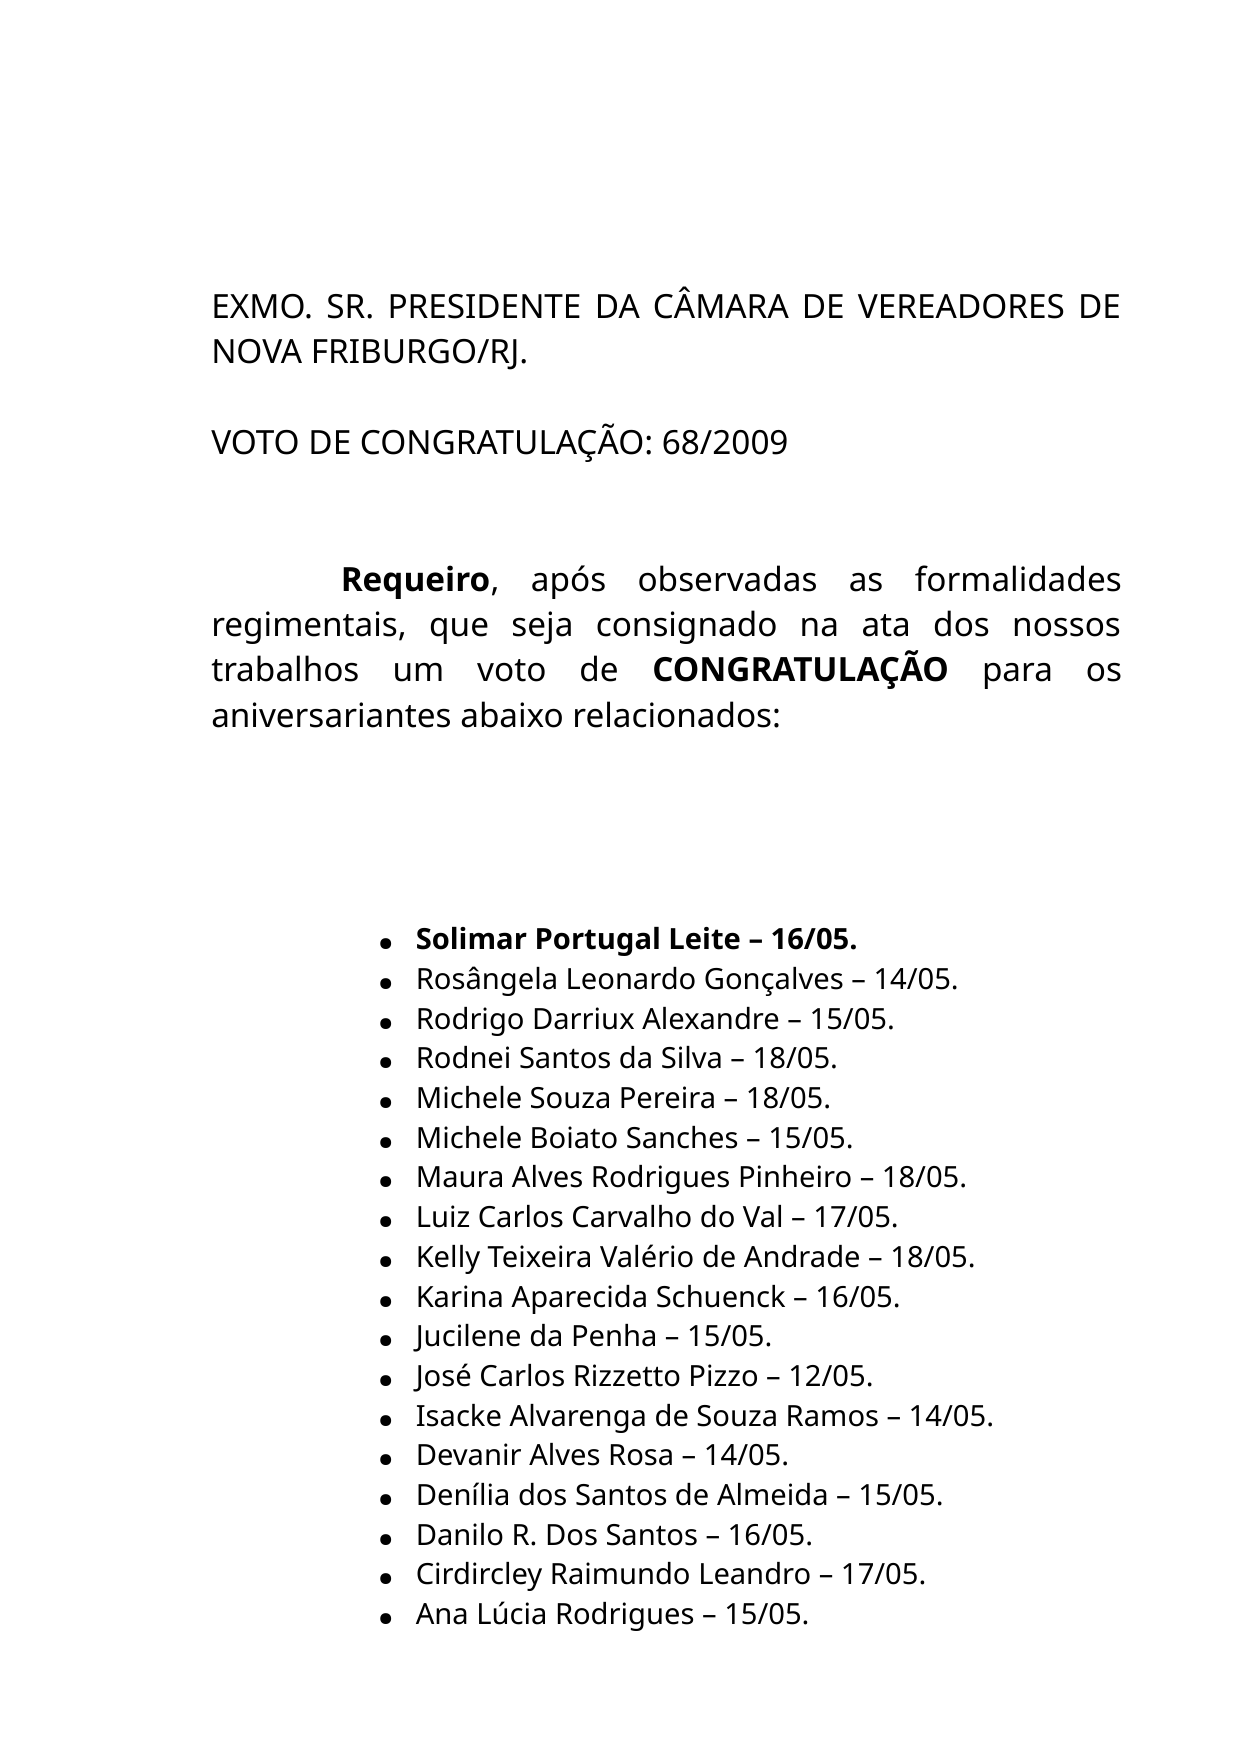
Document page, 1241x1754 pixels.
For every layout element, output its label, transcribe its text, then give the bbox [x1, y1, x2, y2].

list Jucilene da Penha – 15/05. [248, 1316, 1122, 1355]
list Devanir Alves Rosa – 14/05. [248, 1434, 1122, 1474]
list José Carlos Rizzetto Pizzo – 12/05. [248, 1355, 1122, 1395]
list Karina Aparecida Schuenck – 16/05. [248, 1276, 1122, 1316]
list Luiz Carlos Carvalho do Val – 17/05. [248, 1196, 1122, 1236]
list Ana Lúcia Rodrigues – 15/05. [248, 1593, 1122, 1633]
text Requeiro, após observadas as formalidades regimentais, que seja consignado na ata dos nossos trabalhos um voto de CONGRATULAÇÃO para os aniversariantes abaixo relacionados: [211, 555, 1122, 737]
list Michele Boiato Sanches – 15/05. [248, 1117, 1122, 1157]
text EXMO. SR. PRESIDENTE DA CÂMARA DE VEREADORES DE NOVA FRIBURGO/RJ. [211, 283, 1122, 374]
list Isacke Alvarenga de Souza Ramos – 14/05. [248, 1395, 1122, 1434]
list Michele Souza Pereira – 18/05. [248, 1077, 1122, 1117]
list Rodrigo Darriux Alexandre – 15/05. [248, 998, 1122, 1038]
list Solimar Portugal Leite – 16/05. [248, 919, 1122, 958]
list Rodnei Santos da Silva – 18/05. [248, 1038, 1122, 1077]
list Danilo R. Dos Santos – 16/05. [248, 1514, 1122, 1554]
list Kelly Teixeira Valério de Andrade – 18/05. [248, 1236, 1122, 1276]
list Cirdircley Raimundo Leandro – 17/05. [248, 1554, 1122, 1593]
list Maura Alves Rodrigues Pinheiro – 18/05. [248, 1157, 1122, 1196]
list Denília dos Santos de Almeida – 15/05. [248, 1474, 1122, 1514]
list Rosângela Leonardo Gonçalves – 14/05. [248, 958, 1122, 998]
text VOTO DE CONGRATULAÇÃO: 68/2009 [211, 419, 1122, 464]
